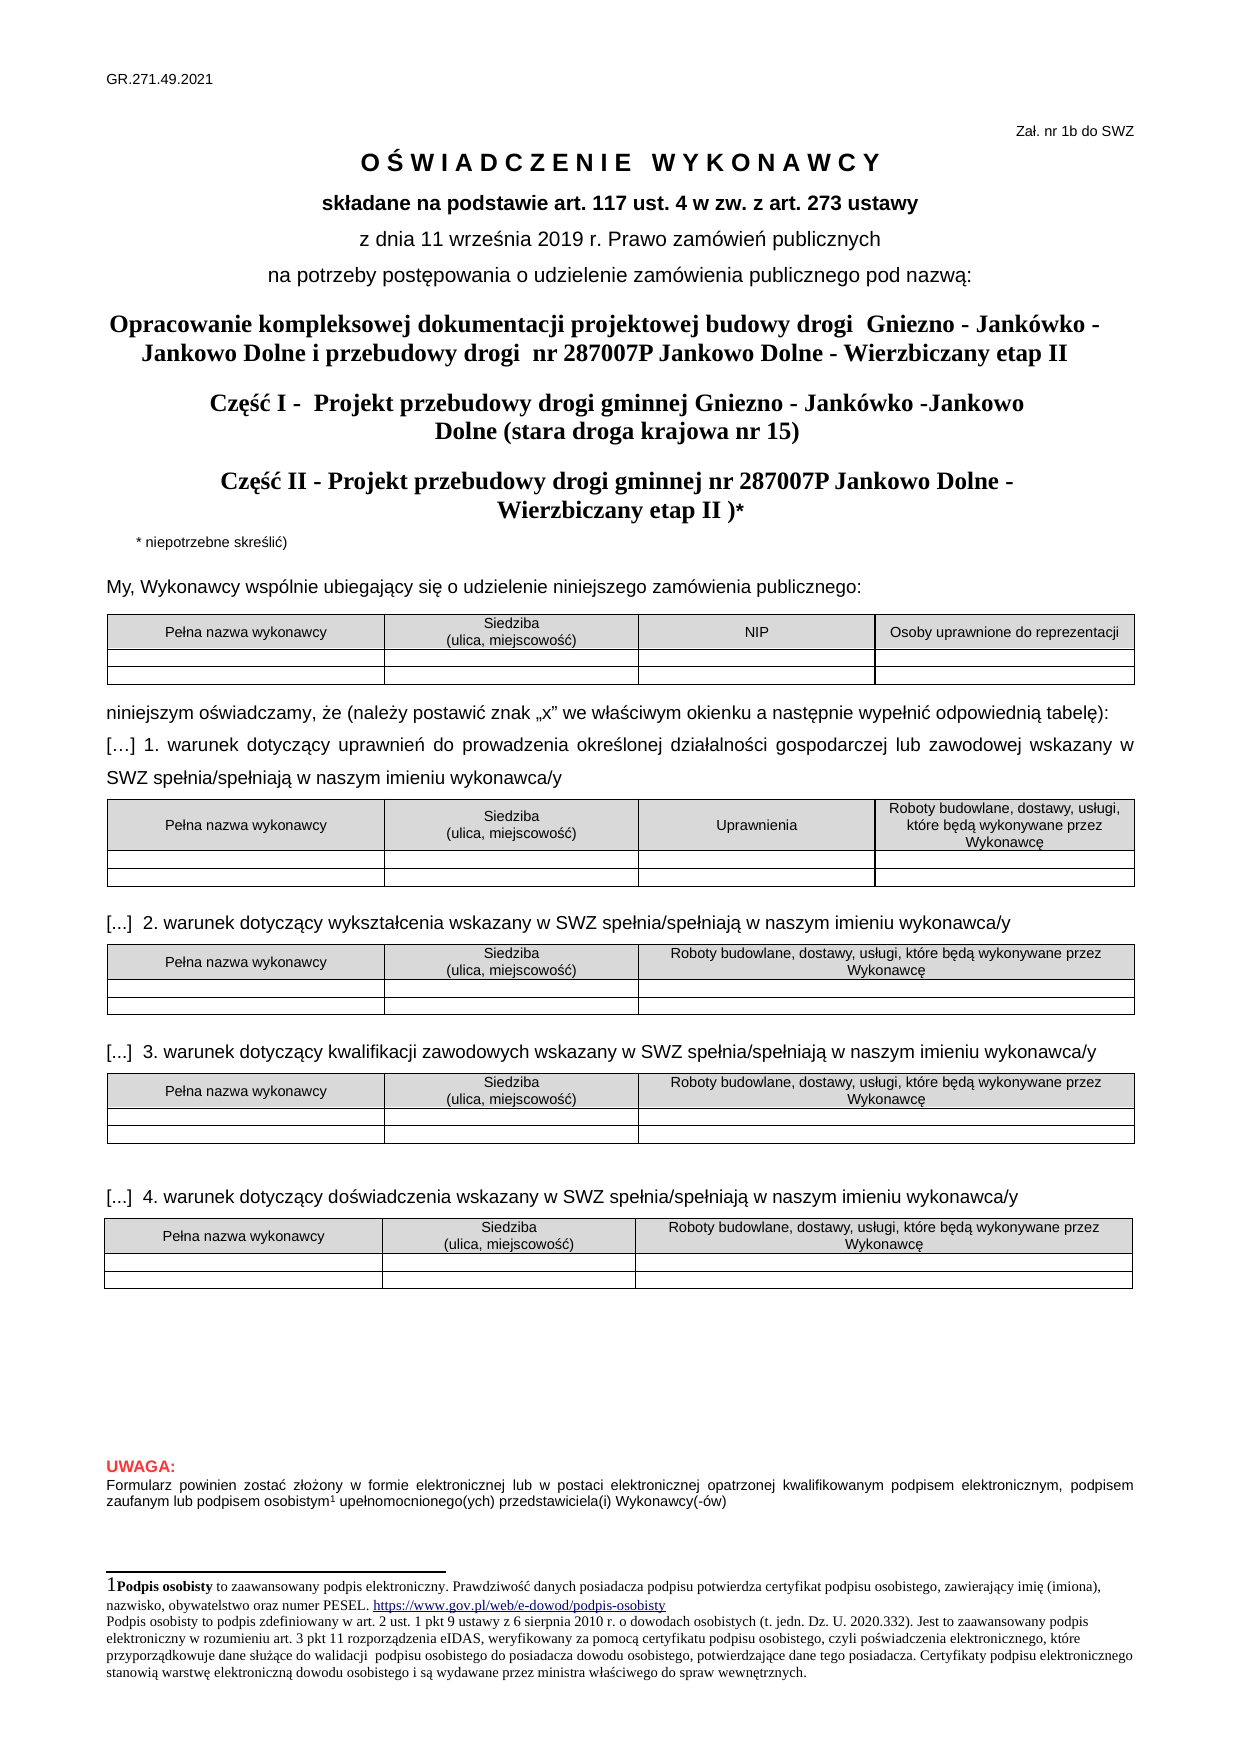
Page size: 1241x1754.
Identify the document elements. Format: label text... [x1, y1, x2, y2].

table_header Siedziba (ulica, miejscowość) [385, 800, 638, 850]
text […] 1. warunek dotyczący uprawnień do prowadzenia określonej działalności gospodarczej lub zawodowej wskazany w SWZ spełnia/spełniają w naszym imieniu wykonawca/y [106, 734, 1134, 788]
table_cell [385, 650, 638, 666]
table_header Siedziba (ulica, miejscowość) [385, 945, 638, 979]
table_cell [105, 1254, 382, 1271]
table_header Siedziba (ulica, miejscowość) [385, 1074, 638, 1107]
table_cell [385, 998, 638, 1014]
table_cell [636, 1254, 1132, 1271]
table_cell [385, 667, 638, 684]
table_cell [108, 650, 384, 666]
table_header NIP [639, 615, 874, 648]
table_cell [636, 1272, 1132, 1288]
text Część I - Projekt przebudowy drogi gminnej Gniezno - Jankówko -Jankowo Dolne (stara droga krajowa nr 15) [106, 388, 1134, 445]
table_cell [108, 1126, 384, 1143]
text My, Wykonawcy wspólnie ubiegający się o udzielenie niniejszego zamówienia publicznego: [106, 576, 1134, 597]
table_cell [385, 1126, 638, 1143]
table_header Pełna nazwa wykonawcy [108, 800, 384, 850]
table_cell [383, 1254, 635, 1271]
text Zał. nr 1b do SWZ [106, 123, 1134, 139]
table_cell [876, 851, 1134, 868]
text z dnia 11 września 2019 r. Prawo zamówień publicznych [106, 227, 1134, 251]
table_cell [639, 667, 874, 684]
table_cell [108, 667, 384, 684]
table_cell [639, 851, 874, 868]
text * niepotrzebne skreślić) [136, 534, 1134, 551]
table_header Roboty budowlane, dostawy, usługi, które będą wykonywane przez Wykonawcę [636, 1219, 1132, 1253]
table_cell [385, 851, 638, 868]
table_cell [108, 1109, 384, 1125]
text [...] 4. warunek dotyczący doświadczenia wskazany w SWZ spełnia/spełniają w naszym imieniu wykonawca/y [106, 1186, 1134, 1207]
text niniejszym oświadczamy, że (należy postawić znak „x” we właściwym okienku a następnie wypełnić odpowiednią tabelę): [106, 702, 1134, 723]
table_header Uprawnienia [639, 800, 874, 850]
text [...] 3. warunek dotyczący kwalifikacji zawodowych wskazany w SWZ spełnia/spełniają w naszym imieniu wykonawca/y [106, 1041, 1134, 1062]
table_cell [385, 1109, 638, 1125]
table_cell [108, 869, 384, 886]
text Podpis osobisty to zaawansowany podpis elektroniczny. Prawdziwość danych posiadacza podpisu potwierdza certyfikat podpisu osobistego, zawierający imię (imiona), nazwisko, obywatelstwo oraz numer PESEL. https://www.gov.pl/web/e-dowod/podpis-osobisty [106, 1572, 1134, 1613]
table_cell [385, 869, 638, 886]
table_header Roboty budowlane, dostawy, usługi, które będą wykonywane przez Wykonawcę [639, 945, 1134, 979]
table_header Siedziba (ulica, miejscowość) [385, 615, 638, 648]
table_header Osoby uprawnione do reprezentacji [876, 615, 1134, 648]
text [...] 2. warunek dotyczący wykształcenia wskazany w SWZ spełnia/spełniają w naszym imieniu wykonawca/y [106, 912, 1134, 933]
text Część II - Projekt przebudowy drogi gminnej nr 287007P Jankowo Dolne - Wierzbiczany etap II )* [106, 466, 1134, 523]
text O Ś W I A D C Z E N I E W Y K O N A W C Y [106, 148, 1134, 177]
table_cell [639, 998, 1134, 1014]
table_cell [639, 869, 874, 886]
table_cell [639, 1109, 1134, 1125]
table_cell [108, 980, 384, 997]
table_cell [108, 998, 384, 1014]
table_header Pełna nazwa wykonawcy [105, 1219, 382, 1253]
table_header Pełna nazwa wykonawcy [108, 945, 384, 979]
table_cell [876, 650, 1134, 666]
table_cell [385, 980, 638, 997]
table_cell [639, 1126, 1134, 1143]
table_header Roboty budowlane, dostawy, usługi, które będą wykonywane przez Wykonawcę [639, 1074, 1134, 1107]
text na potrzeby postępowania o udzielenie zamówienia publicznego pod nazwą: [106, 263, 1134, 287]
table_header Siedziba (ulica, miejscowość) [383, 1219, 635, 1253]
table_cell [876, 869, 1134, 886]
text Formularz powinien zostać złożony w formie elektronicznej lub w postaci elektronicznej opatrzonej kwalifikowanym podpisem elektronicznym, podpisem zaufanym lub podpisem osobistym upełnomocnionego(ych) przedstawiciela(i) Wykonawcy(-ów) [106, 1476, 1134, 1510]
text UWAGA: [106, 1457, 1134, 1476]
table_cell [105, 1272, 382, 1288]
text składane na podstawie art. 117 ust. 4 w zw. z art. 273 ustawy [106, 191, 1134, 215]
table_header Pełna nazwa wykonawcy [108, 1074, 384, 1107]
table_header Roboty budowlane, dostawy, usługi, które będą wykonywane przez Wykonawcę [876, 800, 1134, 850]
table_cell [876, 667, 1134, 684]
table_cell [639, 980, 1134, 997]
text Opracowanie kompleksowej dokumentacji projektowej budowy drogi Gniezno - Jankówko -Jankowo Dolne i przebudowy drogi nr 287007P Jankowo Dolne - Wierzbiczany etap II [106, 309, 1103, 367]
table_header Pełna nazwa wykonawcy [108, 615, 384, 648]
table_cell [108, 851, 384, 868]
table_cell [639, 650, 874, 666]
table_cell [383, 1272, 635, 1288]
text Podpis osobisty to podpis zdefiniowany w art. 2 ust. 1 pkt 9 ustawy z 6 sierpnia 2010 r. o dowodach osobistych (t. jedn. Dz. U. 2020.332). Jest to zaawansowany podpis elektroniczny w rozumieniu art. 3 pkt 11 rozporządzenia eIDAS, weryfikowany za pomocą certyfikatu podpisu osobistego, czyli poświadczenia elektronicznego, które przyporządkowuje dane służące do walidacji podpisu osobistego do posiadacza dowodu osobistego, potwierdzające dane tego posiadacza. Certyfikaty podpisu elektronicznego stanowią warstwę elektroniczną dowodu osobistego i są wydawane przez ministra właściwego do spraw wewnętrznych. [106, 1613, 1134, 1680]
